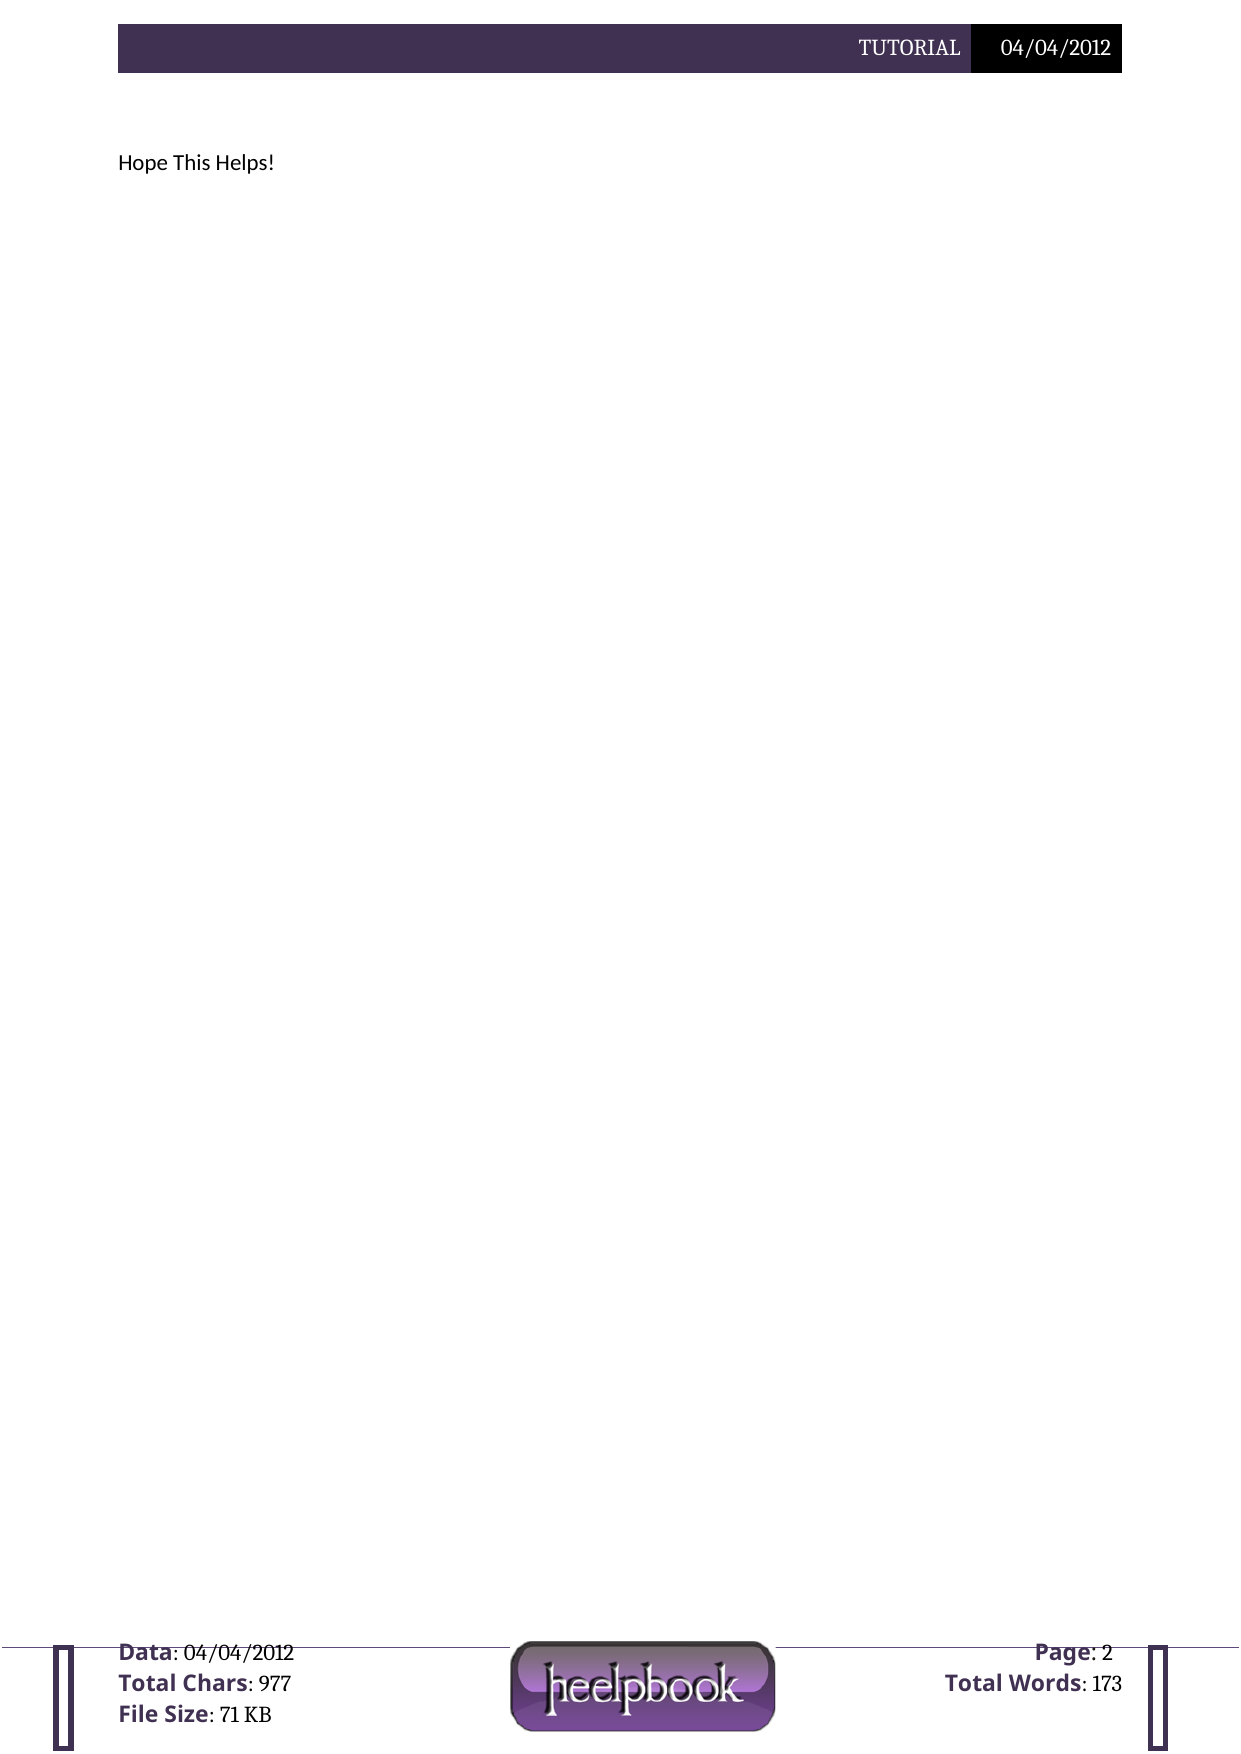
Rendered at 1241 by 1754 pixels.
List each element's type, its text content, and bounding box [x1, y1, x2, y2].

text Hope This Helps! [118, 148, 1122, 176]
